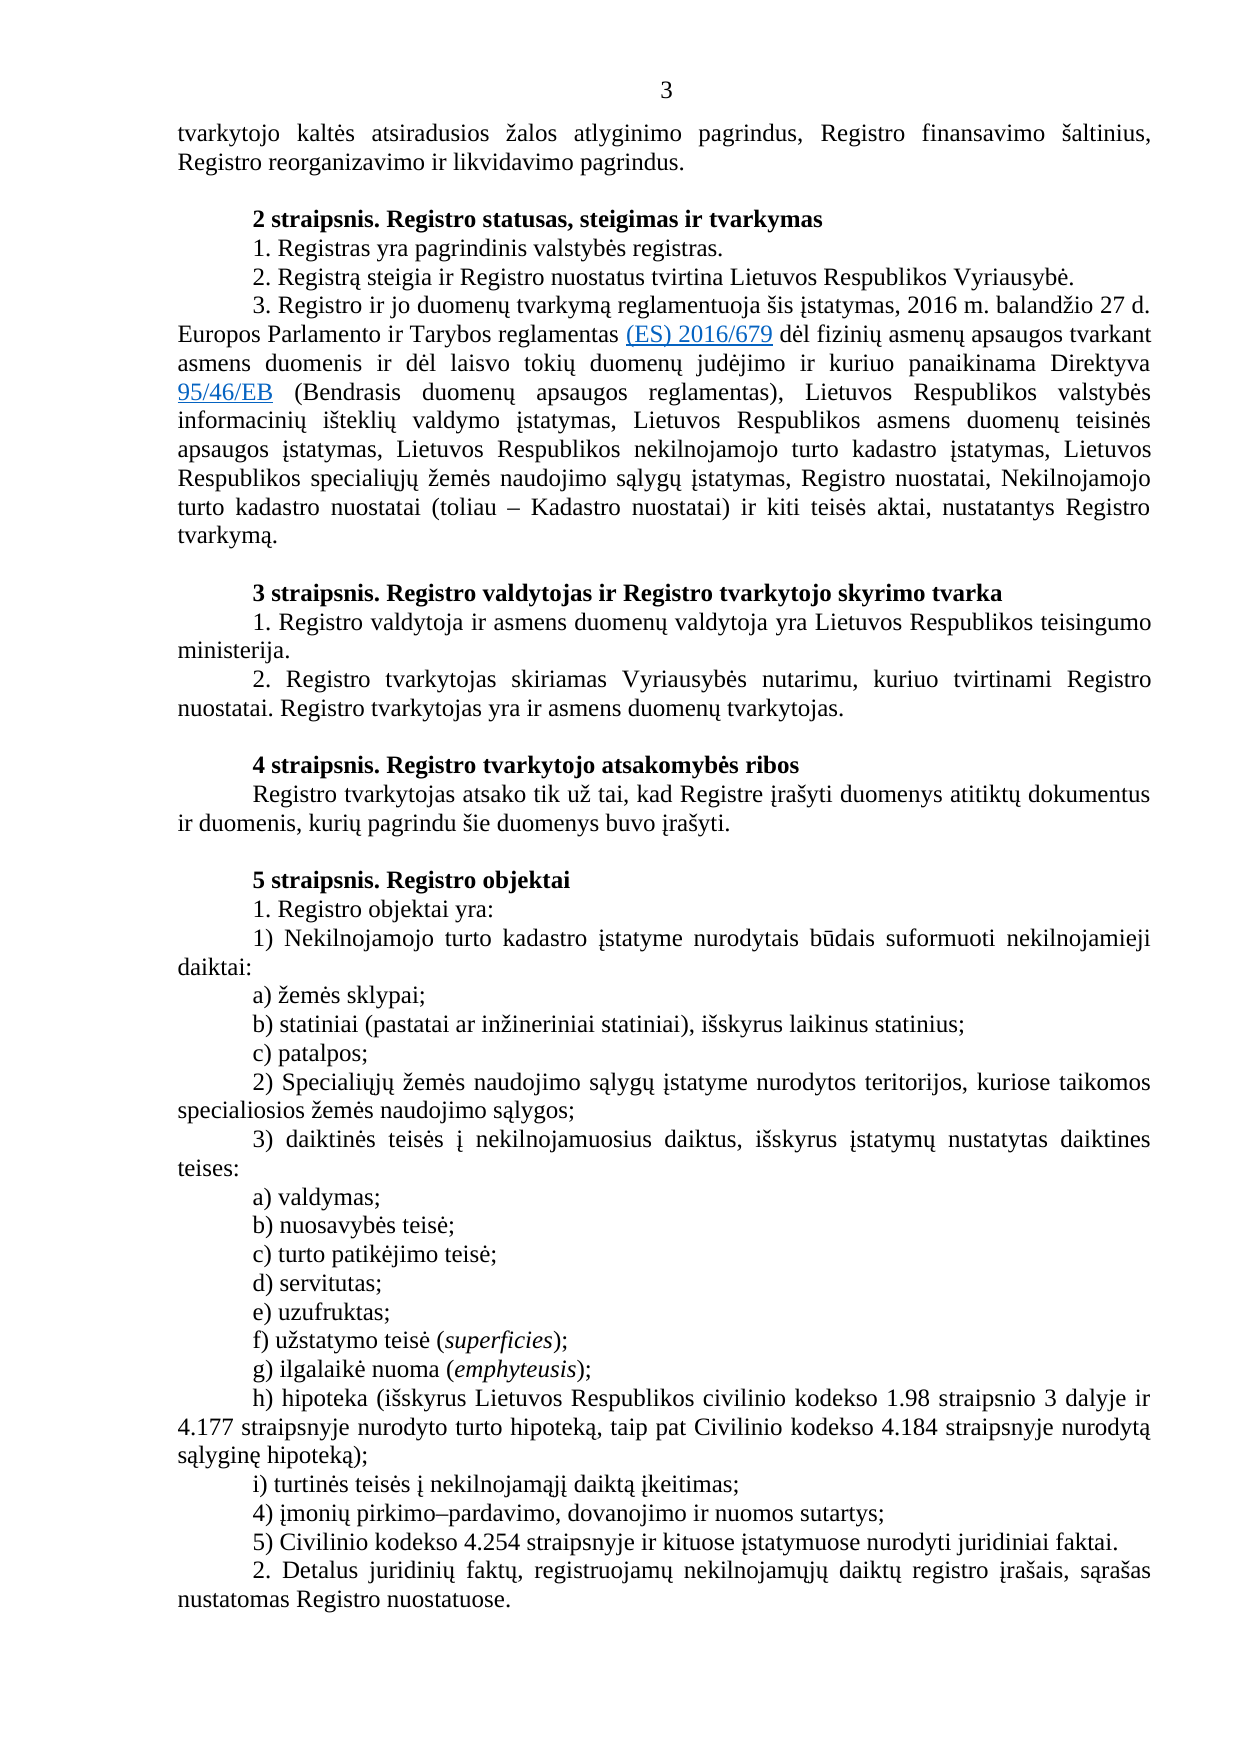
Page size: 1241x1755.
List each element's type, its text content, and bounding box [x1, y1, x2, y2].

text 1. Registro objektai yra: [177, 894, 1152, 923]
text f) užstatymo teisė (superficies); [177, 1326, 1152, 1354]
text Registro tvarkytojas atsako tik už tai, kad Registre įrašyti duomenys atitiktų dokumentus ir duomenis, kurių pagrindu šie duomenys buvo įrašyti. [177, 779, 1152, 837]
text g) ilgalaikė nuoma (emphyteusis); [177, 1354, 1152, 1383]
text 3. Registro ir jo duomenų tvarkymą reglamentuoja šis įstatymas, 2016 m. balandžio 27 d. Europos Parlamento ir Tarybos reglamentas (ES) 2016/679 dėl fizinių asmenų apsaugos tvarkant asmens duomenis ir dėl laisvo tokių duomenų judėjimo ir kuriuo panaikinama Direktyva 95/46/EB (Bendrasis duomenų apsaugos reglamentas), Lietuvos Respublikos valstybės informacinių išteklių valdymo įstatymas, Lietuvos Respublikos asmens duomenų teisinės apsaugos įstatymas, Lietuvos Respublikos nekilnojamojo turto kadastro įstatymas, Lietuvos Respublikos specialiųjų žemės naudojimo sąlygų įstatymas, Registro nuostatai, Nekilnojamojo turto kadastro nuostatai (toliau – Kadastro nuostatai) ir kiti teisės aktai, nustatantys Registro tvarkymą. [177, 291, 1152, 549]
text 5 straipsnis. Registro objektai [177, 866, 1152, 894]
text d) servitutas; [177, 1268, 1152, 1297]
text 2. Detalus juridinių faktų, registruojamų nekilnojamųjų daiktų registro įrašais, sąrašas nustatomas Registro nuostatuose. [177, 1556, 1152, 1613]
text 2. Registro tvarkytojas skiriamas Vyriausybės nutarimu, kuriuo tvirtinami Registro nuostatai. Registro tvarkytojas yra ir asmens duomenų tvarkytojas. [177, 664, 1152, 722]
text 3 straipsnis. Registro valdytojas ir Registro tvarkytojo skyrimo tvarka [177, 578, 1152, 607]
text h) hipoteka (išskyrus Lietuvos Respublikos civilinio kodekso 1.98 straipsnio 3 dalyje ir 4.177 straipsnyje nurodyto turto hipoteką, taip pat Civilinio kodekso 4.184 straipsnyje nurodytą sąlyginę hipoteką); [177, 1383, 1152, 1469]
text a) žemės sklypai; [177, 981, 1152, 1009]
text 4) įmonių pirkimo–pardavimo, dovanojimo ir nuomos sutartys; [177, 1498, 1152, 1527]
text 1) Nekilnojamojo turto kadastro įstatyme nurodytais būdais suformuoti nekilnojamieji daiktai: [177, 923, 1152, 981]
text 2. Registrą steigia ir Registro nuostatus tvirtina Lietuvos Respublikos Vyriausybė. [177, 262, 1152, 291]
text 3) daiktinės teisės į nekilnojamuosius daiktus, išskyrus įstatymų nustatytas daiktines teises: [177, 1124, 1152, 1182]
text c) turto patikėjimo teisė; [177, 1239, 1152, 1268]
text c) patalpos; [177, 1038, 1152, 1067]
text e) uzufruktas; [177, 1297, 1152, 1326]
text 4 straipsnis. Registro tvarkytojo atsakomybės ribos [177, 751, 1152, 779]
text 1. Registras yra pagrindinis valstybės registras. [177, 233, 1152, 262]
text tvarkytojo kaltės atsiradusios žalos atlyginimo pagrindus, Registro finansavimo šaltinius, Registro reorganizavimo ir likvidavimo pagrindus. [177, 118, 1152, 176]
text b) nuosavybės teisė; [177, 1211, 1152, 1239]
text 2) Specialiųjų žemės naudojimo sąlygų įstatyme nurodytos teritorijos, kuriose taikomos specialiosios žemės naudojimo sąlygos; [177, 1067, 1152, 1124]
text i) turtinės teisės į nekilnojamąjį daiktą įkeitimas; [177, 1469, 1152, 1498]
text b) statiniai (pastatai ar inžineriniai statiniai), išskyrus laikinus statinius; [177, 1009, 1152, 1038]
text 2 straipsnis. Registro statusas, steigimas ir tvarkymas [177, 204, 1152, 233]
text 5) Civilinio kodekso 4.254 straipsnyje ir kituose įstatymuose nurodyti juridiniai faktai. [177, 1527, 1152, 1556]
text 1. Registro valdytoja ir asmens duomenų valdytoja yra Lietuvos Respublikos teisingumo ministerija. [177, 607, 1152, 664]
text a) valdymas; [177, 1182, 1152, 1211]
